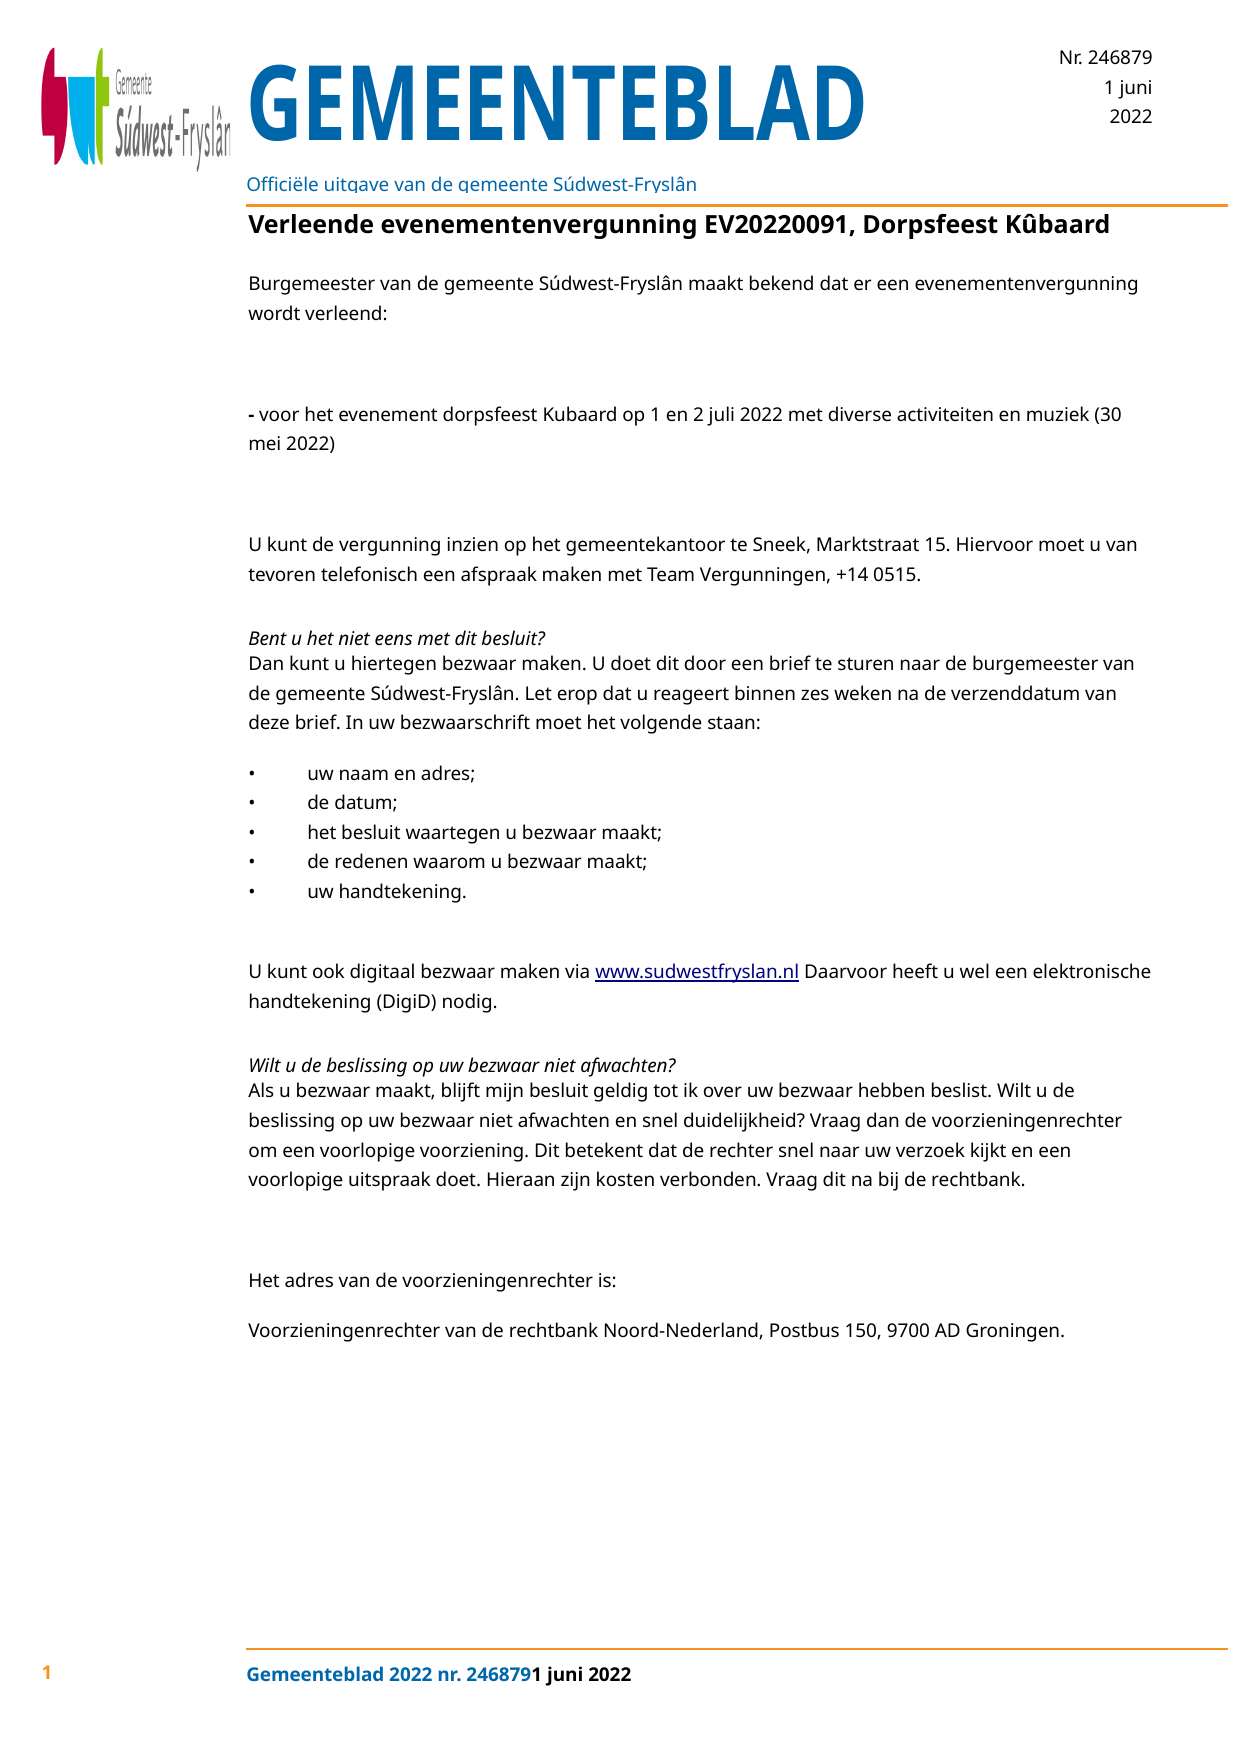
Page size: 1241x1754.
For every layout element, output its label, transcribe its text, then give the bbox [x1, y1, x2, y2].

text Als u bezwaar maakt, blijft mijn besluit geldig tot ik over uw bezwaar hebben beslist. Wilt u de beslissing op uw bezwaar niet afwachten en snel duidelijkheid? Vraag dan de voorzieningenrechter om een voorlopige voorziening. Dit betekent dat de rechter snel naar uw verzoek kijkt en een voorlopige uitspraak doet. Hieraan zijn kosten verbonden. Vraag dit na bij de rechtbank. [248, 1078, 1152, 1192]
text U kunt ook digitaal bezwaar maken via www.sudwestfryslan.nl Daarvoor heeft u wel een elektronische handtekening (DigiD) nodig. [248, 958, 1152, 1014]
text - voor het evenement dorpsfeest Kubaard op 1 en 2 juli 2022 met diverse activiteiten en muziek (30 mei 2022) [248, 401, 1152, 456]
list uw naam en adres; [248, 760, 1152, 786]
text Het adres van de voorzieningenrechter is: [248, 1267, 1152, 1293]
text Voorzieningenrechter van de rechtbank Noord-Nederland, Postbus 150, 9700 AD Groningen. [248, 1318, 1152, 1343]
list het besluit waartegen u bezwaar maakt; [248, 819, 1152, 845]
list de datum; [248, 789, 1152, 815]
list de redenen waarom u bezwaar maakt; [248, 849, 1152, 874]
text Wilt u de beslissing op uw bezwaar niet afwachten? [248, 1052, 1152, 1078]
text Bent u het niet eens met dit besluit? [248, 625, 1152, 650]
list uw handtekening. [248, 878, 1152, 904]
text U kunt de vergunning inzien op het gemeentekantoor te Sneek, Marktstraat 15. Hiervoor moet u van tevoren telefonisch een afspraak maken met Team Vergunningen, +14 0515. [248, 531, 1152, 586]
text Verleende evenementenvergunning EV20220091, Dorpsfeest Kûbaard [248, 207, 1152, 241]
picture [41, 47, 231, 172]
text Dan kunt u hiertegen bezwaar maken. U doet dit door een brief te sturen naar de burgemeester van de gemeente Súdwest-Fryslân. Let erop dat u reageert binnen zes weken na de verzenddatum van deze brief. In uw bezwaarschrift moet het volgende staan: [248, 650, 1152, 735]
text Burgemeester van de gemeente Súdwest-Fryslân maakt bekend dat er een evenementenvergunning wordt verleend: [248, 270, 1152, 326]
